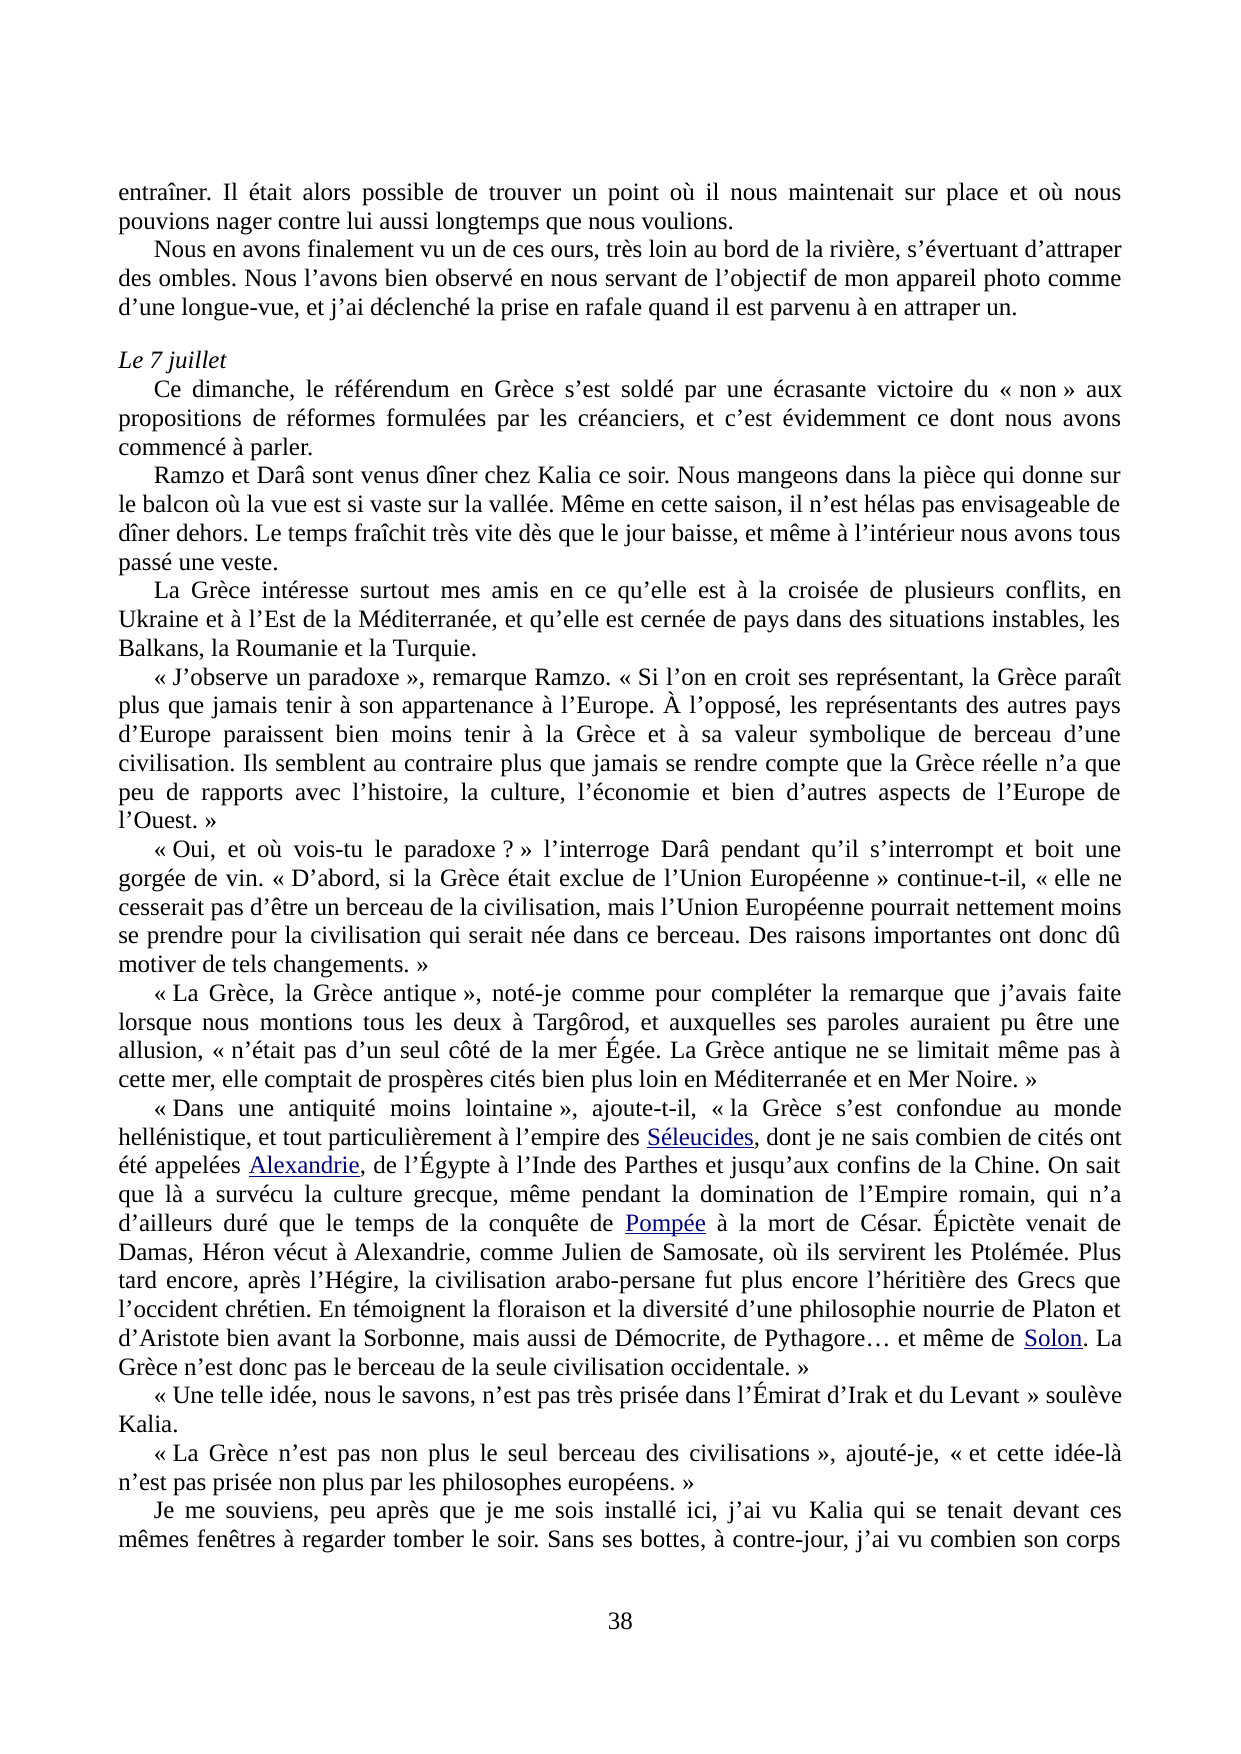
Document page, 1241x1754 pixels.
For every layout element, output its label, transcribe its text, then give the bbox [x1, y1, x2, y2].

text Nous en avons finalement vu un de ces ours, très loin au bord de la rivière, s’évertuant d’attraper des ombles. Nous l’avons bien observé en nous servant de l’objectif de mon appareil photo comme d’une longue-vue, et j’ai déclenché la prise en rafale quand il est parvenu à en attraper un. [118, 234, 1122, 321]
text « La Grèce, la Grèce antique », noté-je comme pour compléter la remarque que j’avais faite lorsque nous montions tous les deux à Targôrod, et auxquelles ses paroles auraient pu être une allusion, « n’était pas d’un seul côté de la mer Égée. La Grèce antique ne se limitait même pas à cette mer, elle comptait de prospères cités bien plus loin en Méditerranée et en Mer Noire. » [118, 978, 1122, 1093]
text « Oui, et où vois-tu le paradoxe ? » l’interroge Darâ pendant qu’il s’interrompt et boit une gorgée de vin. « D’abord, si la Grèce était exclue de l’Union Européenne » continue-t-il, « elle ne cesserait pas d’être un berceau de la civilisation, mais l’Union Européenne pourrait nettement moins se prendre pour la civilisation qui serait née dans ce berceau. Des raisons importantes ont donc dû motiver de tels changements. » [118, 834, 1122, 978]
text « La Grèce n’est pas non plus le seul berceau des civilisations », ajouté-je, « et cette idée-là n’est pas prisée non plus par les philosophes européens. » [118, 1438, 1122, 1496]
text Ramzo et Darâ sont venus dîner chez Kalia ce soir. Nous mangeons dans la pièce qui donne sur le balcon où la vue est si vaste sur la vallée. Même en cette saison, il n’est hélas pas envisageable de dîner dehors. Le temps fraîchit très vite dès que le jour baisse, et même à l’intérieur nous avons tous passé une veste. [118, 461, 1122, 576]
text « J’observe un paradoxe », remarque Ramzo. « Si l’on en croit ses représentant, la Grèce paraît plus que jamais tenir à son appartenance à l’Europe. À l’opposé, les représentants des autres pays d’Europe paraissent bien moins tenir à la Grèce et à sa valeur symbolique de berceau d’une civilisation. Ils semblent au contraire plus que jamais se rendre compte que la Grèce réelle n’a que peu de rapports avec l’histoire, la culture, l’économie et bien d’autres aspects de l’Europe de l’Ouest. » [118, 662, 1122, 834]
text entraîner. Il était alors possible de trouver un point où il nous maintenait sur place et où nous pouvions nager contre lui aussi longtemps que nous voulions. [118, 177, 1122, 234]
text « Dans une antiquité moins lointaine », ajoute-t-il, « la Grèce s’est confondue au monde hellénistique, et tout particulièrement à l’empire des Séleucides, dont je ne sais combien de cités ont été appelées Alexandrie, de l’Égypte à l’Inde des Parthes et jusqu’aux confins de la Chine. On sait que là a survécu la culture grecque, même pendant la domination de l’Empire romain, qui n’a d’ailleurs duré que le temps de la conquête de Pompée à la mort de César. Épictète venait de Damas, Héron vécut à Alexandrie, comme Julien de Samosate, où ils servirent les Ptolémée. Plus tard encore, après l’Hégire, la civilisation arabo-persane fut plus encore l’héritière des Grecs que l’occident chrétien. En témoignent la floraison et la diversité d’une philosophie nourrie de Platon et d’Aristote bien avant la Sorbonne, mais aussi de Démocrite, de Pythagore… et même de Solon. La Grèce n’est donc pas le berceau de la seule civilisation occidentale. » [118, 1093, 1122, 1381]
text Je me souviens, peu après que je me sois installé ici, j’ai vu Kalia qui se tenait devant ces mêmes fenêtres à regarder tomber le soir. Sans ses bottes, à contre-jour, j’ai vu combien son corps [118, 1496, 1122, 1553]
subtitle Le 7 juillet [118, 346, 1122, 374]
text « Une telle idée, nous le savons, n’est pas très prisée dans l’Émirat d’Irak et du Levant » soulève Kalia. [118, 1381, 1122, 1438]
text La Grèce intéresse surtout mes amis en ce qu’elle est à la croisée de plusieurs conflits, en Ukraine et à l’Est de la Méditerranée, et qu’elle est cernée de pays dans des situations instables, les Balkans, la Roumanie et la Turquie. [118, 576, 1122, 662]
text Ce dimanche, le référendum en Grèce s’est soldé par une écrasante victoire du « non » aux propositions de réformes formulées par les créanciers, et c’est évidemment ce dont nous avons commencé à parler. [118, 374, 1122, 461]
